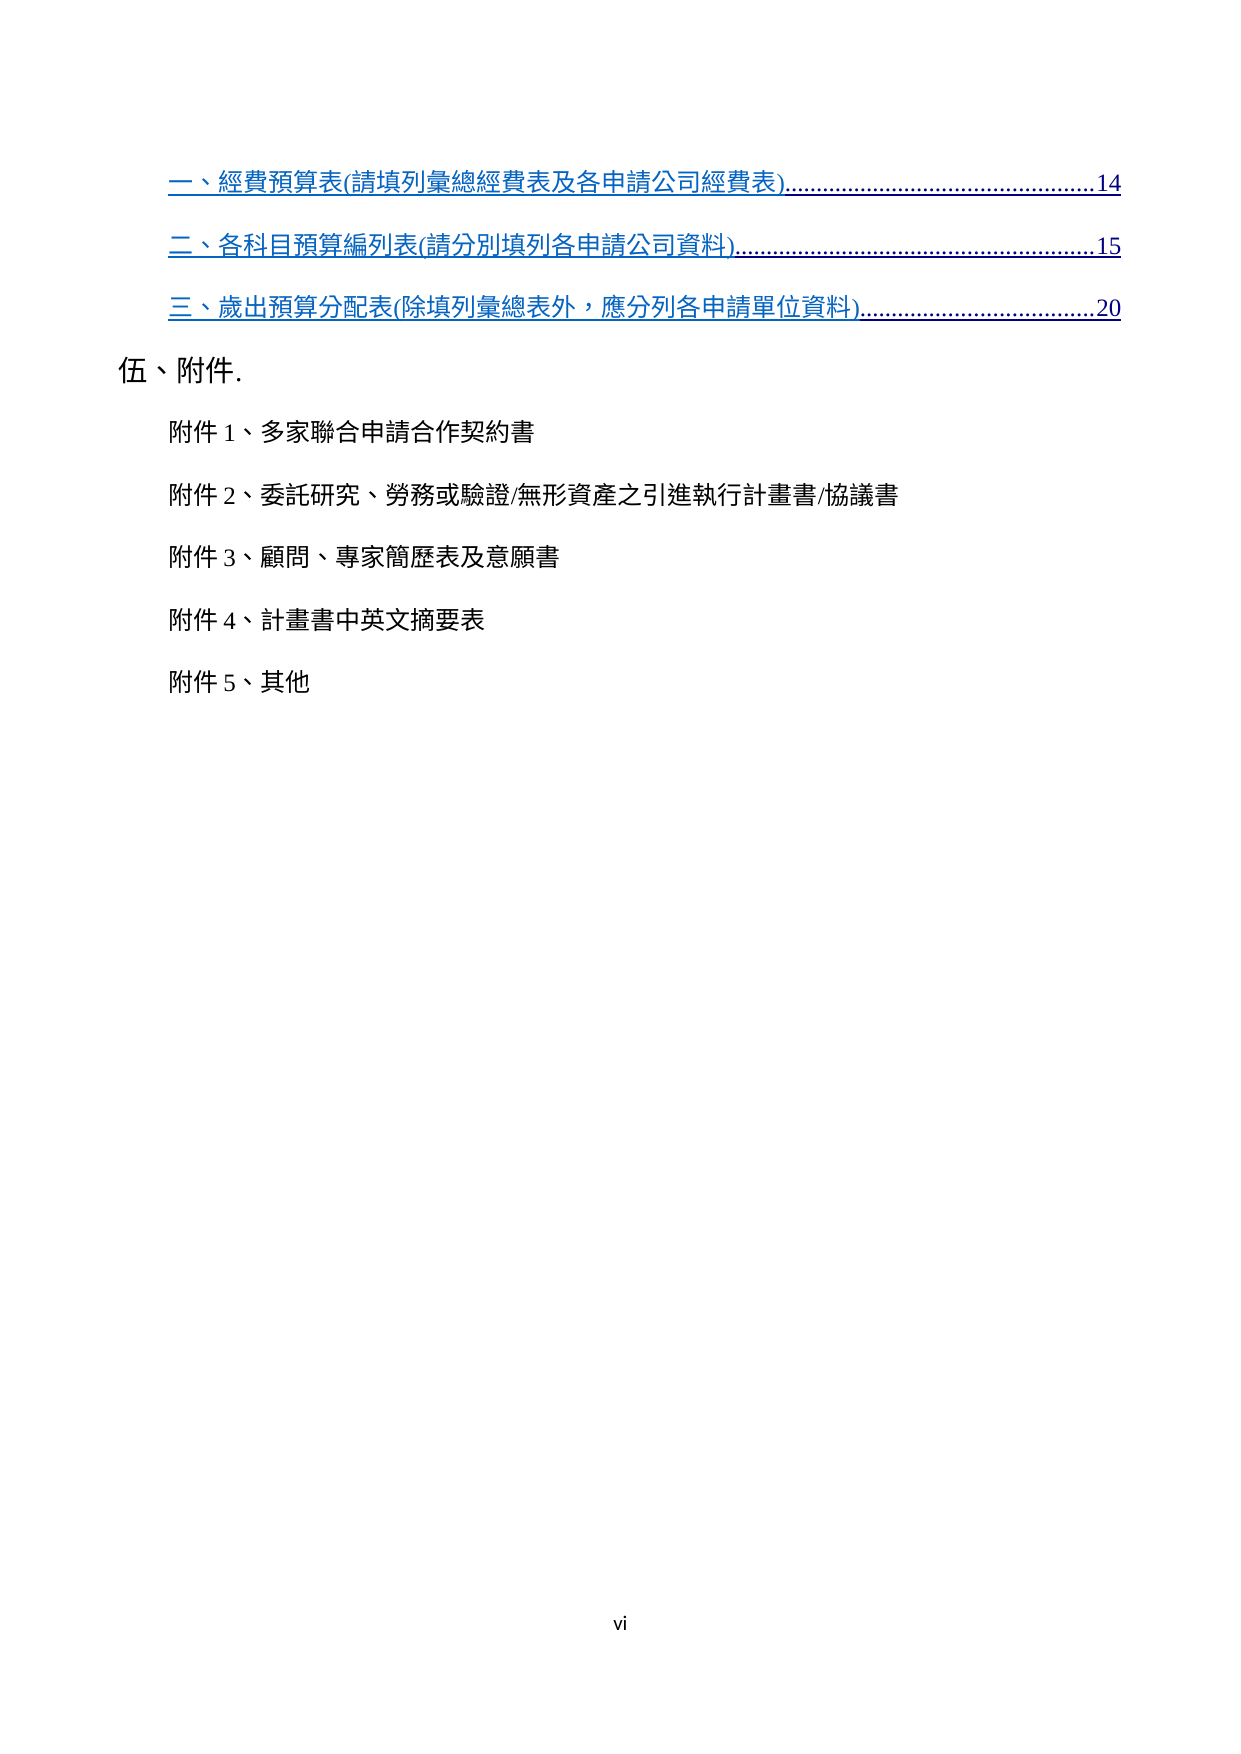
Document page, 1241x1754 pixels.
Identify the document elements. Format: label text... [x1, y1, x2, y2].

text 附件1、多家聯合申請合作契約書 [168, 389, 1122, 452]
text 伍、附件. [118, 327, 1122, 389]
text 附件3、顧問、專家簡歷表及意願書 [168, 514, 1122, 577]
text 附件5、其他 [168, 639, 1122, 702]
text 二、各科目預算編列表(請分別填列各申請公司資料) 15 [168, 202, 1122, 264]
text 附件2、委託研究、勞務或驗證/無形資產之引進執行計畫書/協議書 [168, 452, 1122, 514]
text 附件4、計畫書中英文摘要表 [168, 577, 1122, 639]
text 三、歲出預算分配表(除填列彙總表外，應分列各申請單位資料) 20 [168, 264, 1122, 327]
text 一、經費預算表(請填列彙總經費表及各申請公司經費表) 14 [168, 139, 1122, 202]
